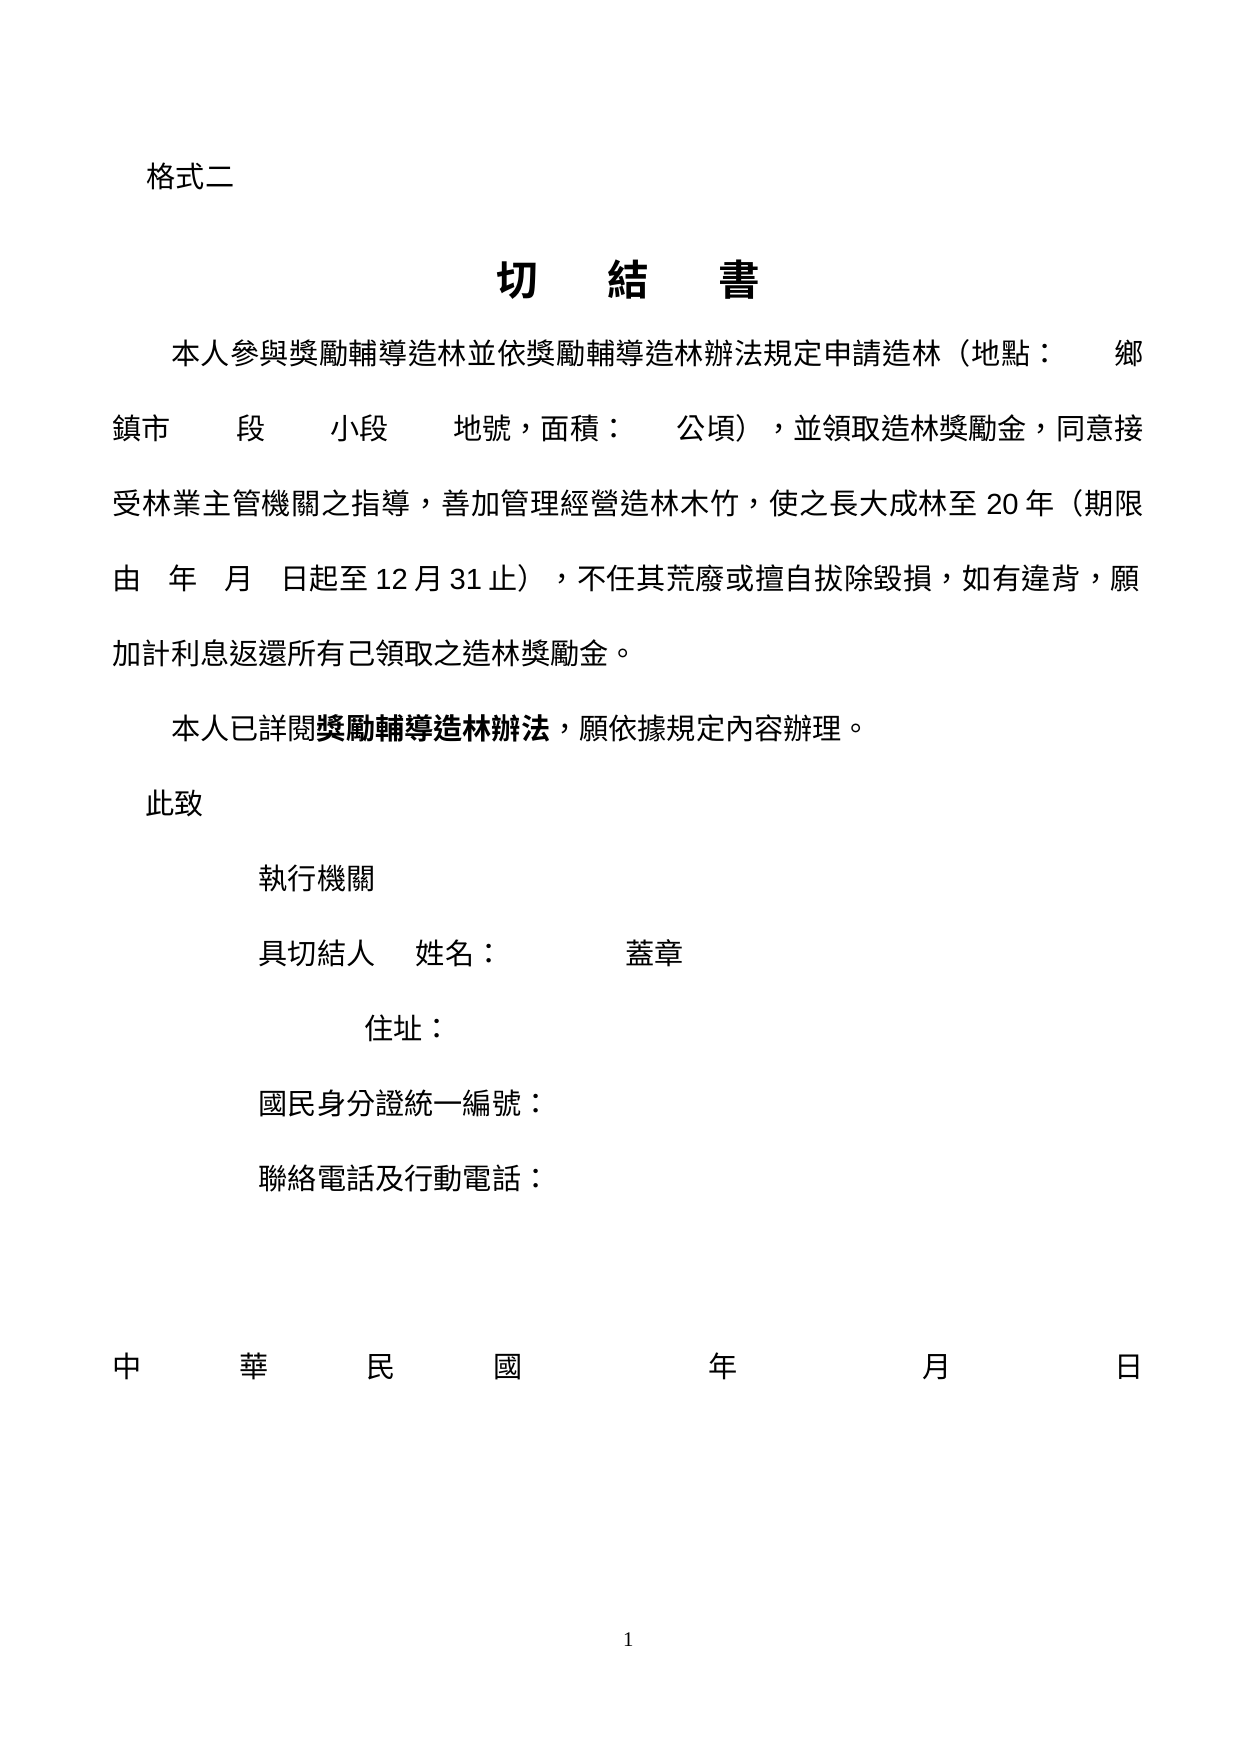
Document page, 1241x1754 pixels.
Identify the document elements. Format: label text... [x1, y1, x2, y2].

text 聯絡電話及行動電話： [112, 1139, 1144, 1214]
text 具切結人 姓名： 蓋章 [112, 914, 1144, 989]
text 格式二 [146, 153, 266, 196]
text 切 結 書 [112, 239, 1144, 314]
text 住址： [112, 989, 1144, 1064]
text 中 華 民 國 年 月 日 [112, 1327, 1144, 1402]
text 此致 [112, 764, 1144, 839]
text 國民身分證統一編號： [112, 1064, 1144, 1139]
text 本人已詳閱獎勵輔導造林辦法，願依據規定內容辦理。 [112, 689, 1144, 764]
text 本人參與獎勵輔導造林並依獎勵輔導造林辦法規定申請造林（地點： 鄉鎮市 段 小段 地號，面積： 公頃），並領取造林獎勵金，同意接受林業主管機關之指導，善加管理經營造林木竹，使之長大成林至20年（期限由 年 月 日起至12月31止），不任其荒廢或擅自拔除毀損，如有違背，願加計利息返還所有己領取之造林獎勵金。 [112, 314, 1144, 689]
text 執行機關 [112, 839, 1144, 914]
